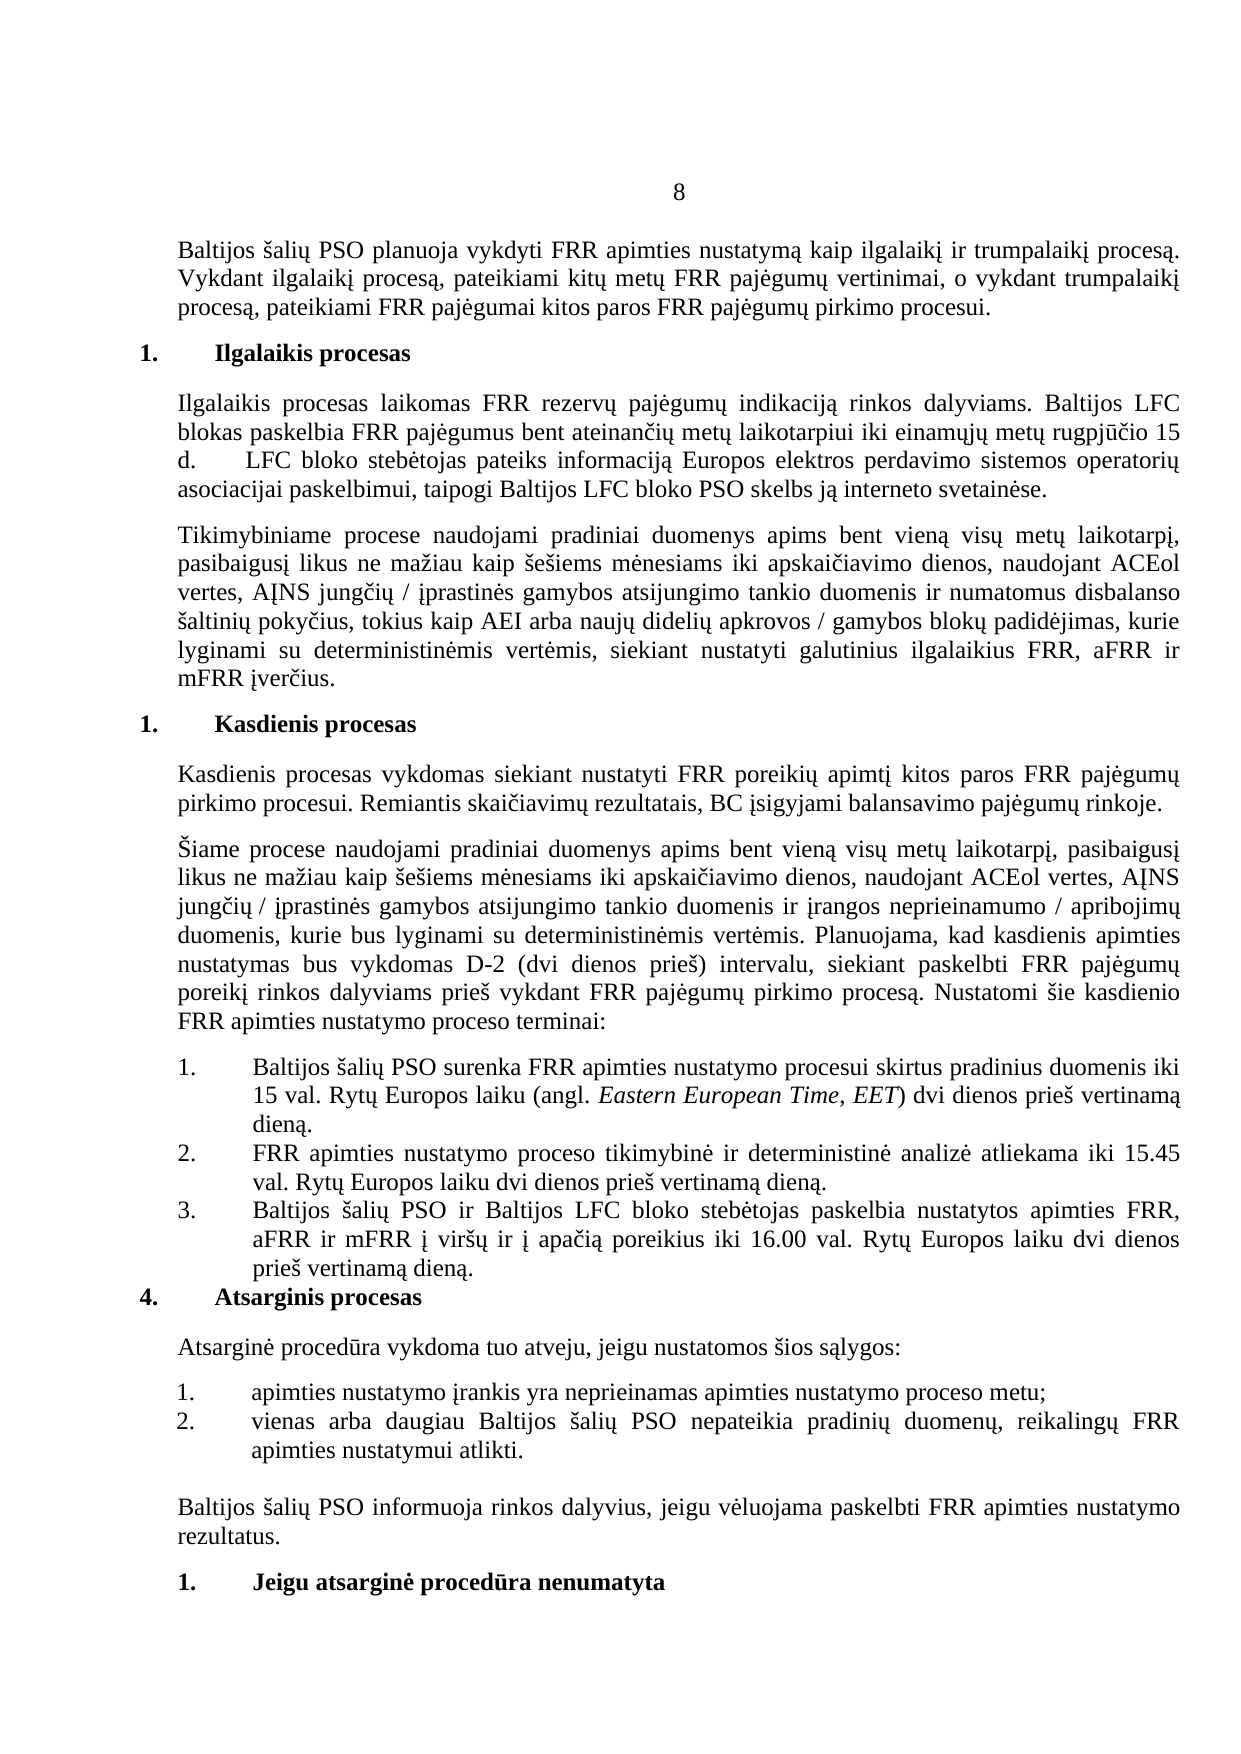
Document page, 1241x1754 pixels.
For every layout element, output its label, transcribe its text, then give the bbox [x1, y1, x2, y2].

text 1. Baltijos šalių PSO surenka FRR apimties nustatymo procesui skirtus pradinius duomenis iki 15 val. Rytų Europos laiku (angl. Eastern European Time, EET) dvi dienos prieš vertinamą dieną. [177, 1052, 1181, 1138]
subtitle 1. Ilgalaikis procesas [139, 338, 1181, 366]
text 1. apimties nustatymo įrankis yra neprieinamas apimties nustatymo proceso metu; [176, 1377, 1181, 1406]
text 2. FRR apimties nustatymo proceso tikimybinė ir deterministinė analizė atliekama iki 15.45 val. Rytų Europos laiku dvi dienos prieš vertinamą dieną. [177, 1138, 1181, 1195]
subtitle 1. Kasdienis procesas [139, 709, 1181, 738]
text Šiame procese naudojami pradiniai duomenys apims bent vieną visų metų laikotarpį, pasibaigusį likus ne mažiau kaip šešiems mėnesiams iki apskaičiavimo dienos, naudojant ACEol vertes, AĮNS jungčių / įprastinės gamybos atsijungimo tankio duomenis ir įrangos neprieinamumo / apribojimų duomenis, kurie bus lyginami su deterministinėmis vertėmis. Planuojama, kad kasdienis apimties nustatymas bus vykdomas D-2 (dvi dienos prieš) intervalu, siekiant paskelbti FRR pajėgumų poreikį rinkos dalyviams prieš vykdant FRR pajėgumų pirkimo procesą. Nustatomi šie kasdienio FRR apimties nustatymo proceso terminai: [177, 834, 1181, 1035]
text Kasdienis procesas vykdomas siekiant nustatyti FRR poreikių apimtį kitos paros FRR pajėgumų pirkimo procesui. Remiantis skaičiavimų rezultatais, BC įsigyjami balansavimo pajėgumų rinkoje. [177, 759, 1181, 817]
subtitle 1. Jeigu atsarginė procedūra nenumatyta [177, 1567, 1181, 1596]
text Tikimybiniame procese naudojami pradiniai duomenys apims bent vieną visų metų laikotarpį, pasibaigusį likus ne mažiau kaip šešiems mėnesiams iki apskaičiavimo dienos, naudojant ACEol vertes, AĮNS jungčių / įprastinės gamybos atsijungimo tankio duomenis ir numatomus disbalanso šaltinių pokyčius, tokius kaip AEI arba naujų didelių apkrovos / gamybos blokų padidėjimas, kurie lyginami su deterministinėmis vertėmis, siekiant nustatyti galutinius ilgalaikius FRR, aFRR ir mFRR įverčius. [177, 520, 1181, 692]
text 2. vienas arba daugiau Baltijos šalių PSO nepateikia pradinių duomenų, reikalingų FRR apimties nustatymui atlikti. [176, 1406, 1181, 1464]
text Baltijos šalių PSO informuoja rinkos dalyvius, jeigu vėluojama paskelbti FRR apimties nustatymo rezultatus. [177, 1492, 1181, 1550]
text Baltijos šalių PSO planuoja vykdyti FRR apimties nustatymą kaip ilgalaikį ir trumpalaikį procesą. Vykdant ilgalaikį procesą, pateikiami kitų metų FRR pajėgumų vertinimai, o vykdant trumpalaikį procesą, pateikiami FRR pajėgumai kitos paros FRR pajėgumų pirkimo procesui. [177, 235, 1181, 321]
subtitle 4. Atsarginis procesas [139, 1282, 1181, 1310]
text 3. Baltijos šalių PSO ir Baltijos LFC bloko stebėtojas paskelbia nustatytos apimties FRR, aFRR ir mFRR į viršų ir į apačią poreikius iki 16.00 val. Rytų Europos laiku dvi dienos prieš vertinamą dieną. [177, 1195, 1181, 1282]
text Atsarginė procedūra vykdoma tuo atveju, jeigu nustatomos šios sąlygos: [177, 1332, 1181, 1361]
text Ilgalaikis procesas laikomas FRR rezervų pajėgumų indikaciją rinkos dalyviams. Baltijos LFC blokas paskelbia FRR pajėgumus bent ateinančių metų laikotarpiui iki einamųjų metų rugpjūčio 15 d. LFC bloko stebėtojas pateiks informaciją Europos elektros perdavimo sistemos operatorių asociacijai paskelbimui, taipogi Baltijos LFC bloko PSO skelbs ją interneto svetainėse. [177, 388, 1181, 503]
